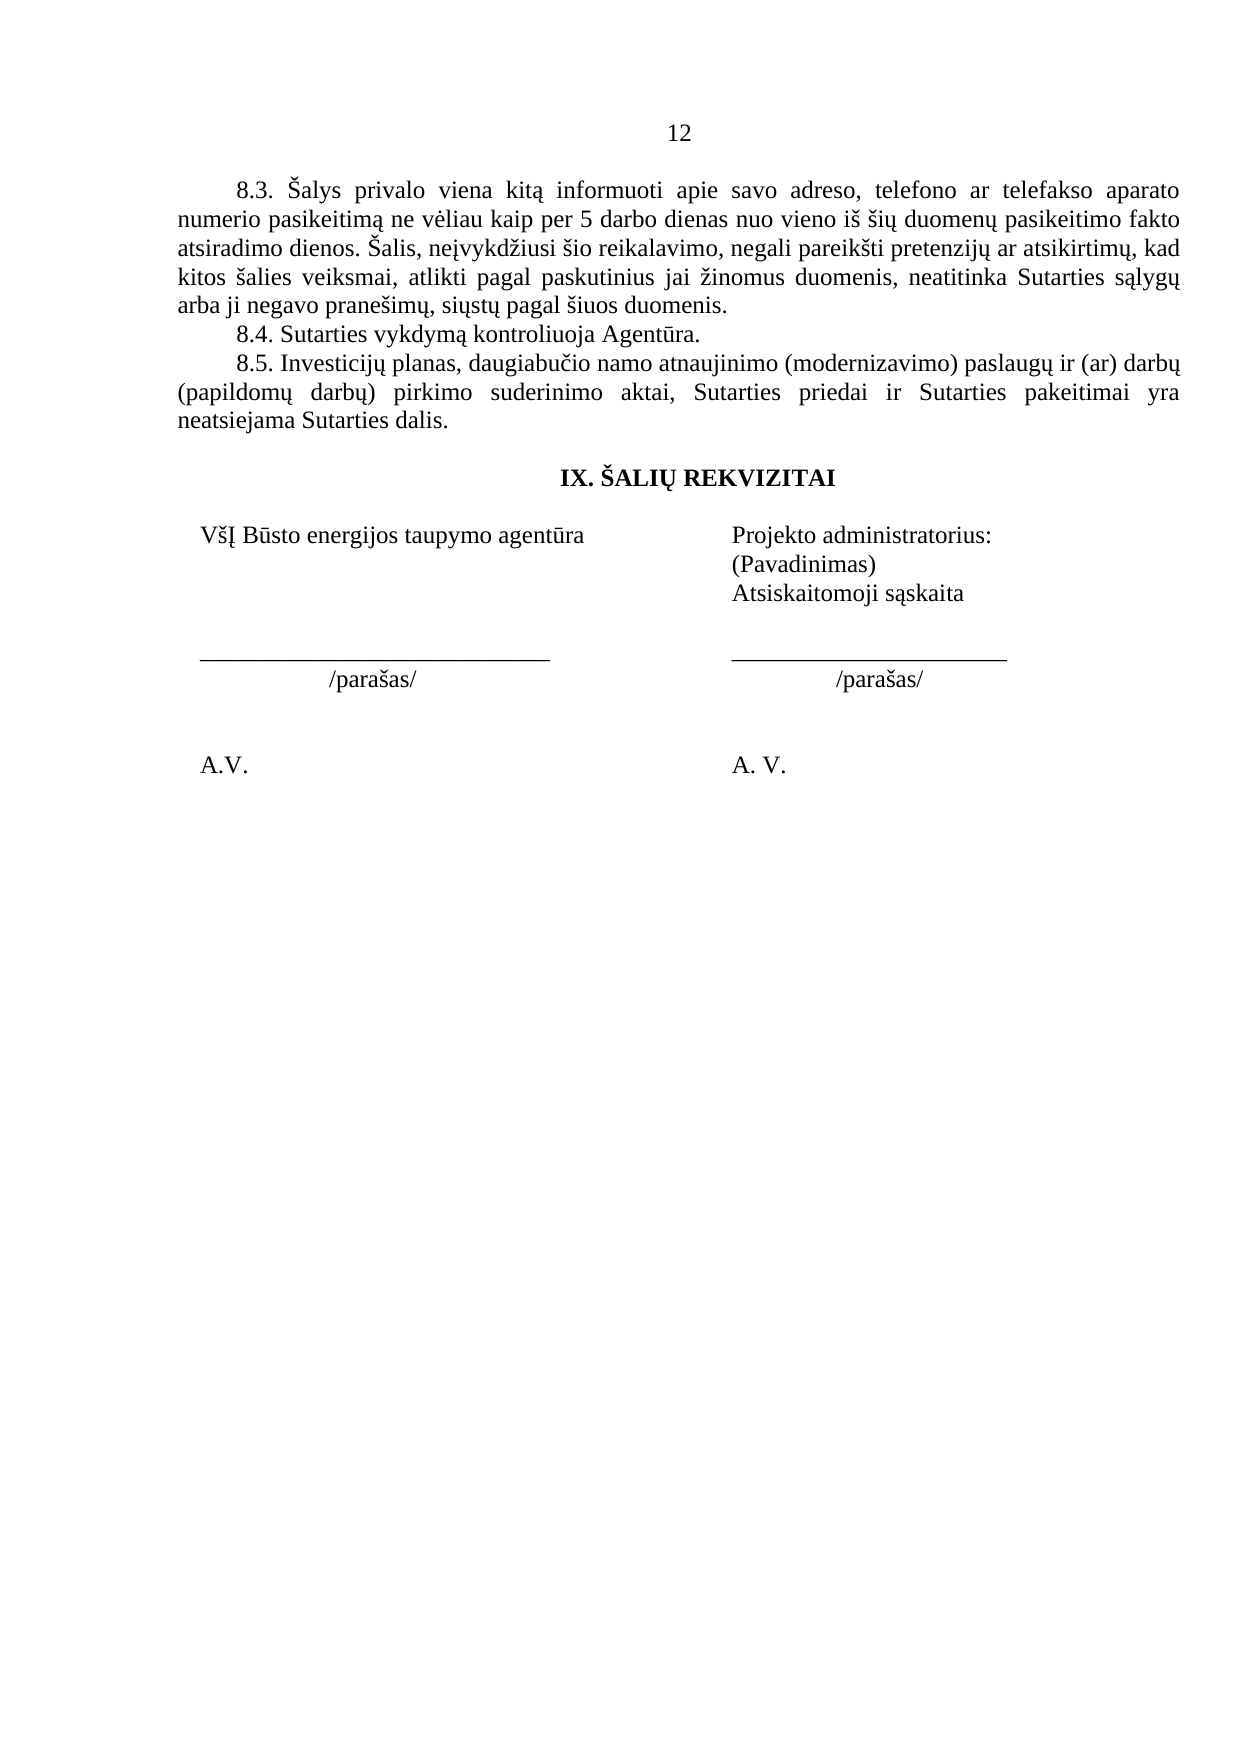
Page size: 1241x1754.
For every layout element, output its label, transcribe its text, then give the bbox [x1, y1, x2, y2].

table_header Projekto administratorius: (Pavadinimas) Atsiskaitomoji sąskaita ______________________ /parašas/ A. V. [720, 521, 1193, 808]
text IX. ŠALIŲ REKVIZITAI [215, 463, 1181, 492]
text 8.3. Šalys privalo viena kitą informuoti apie savo adreso, telefono ar telefakso aparato numerio pasikeitimą ne vėliau kaip per 5 darbo dienas nuo vieno iš šių duomenų pasikeitimo fakto atsiradimo dienos. Šalis, neįvykdžiusi šio reikalavimo, negali pareikšti pretenzijų ar atsikirtimų, kad kitos šalies veiksmai, atlikti pagal paskutinius jai žinomus duomenis, neatitinka Sutarties sąlygų arba ji negavo pranešimų, siųstų pagal šiuos duomenis. [177, 176, 1181, 319]
text 8.5. Investicijų planas, daugiabučio namo atnaujinimo (modernizavimo) paslaugų ir (ar) darbų (papildomų darbų) pirkimo suderinimo aktai, Sutarties priedai ir Sutarties pakeitimai yra neatsiejama Sutarties dalis. [177, 348, 1181, 434]
text 8.4. Sutarties vykdymą kontroliuoja Agentūra. [177, 319, 1181, 348]
table_header VšĮ Būsto energijos taupymo agentūra ____________________________ /parašas/ A.V. [189, 521, 720, 808]
